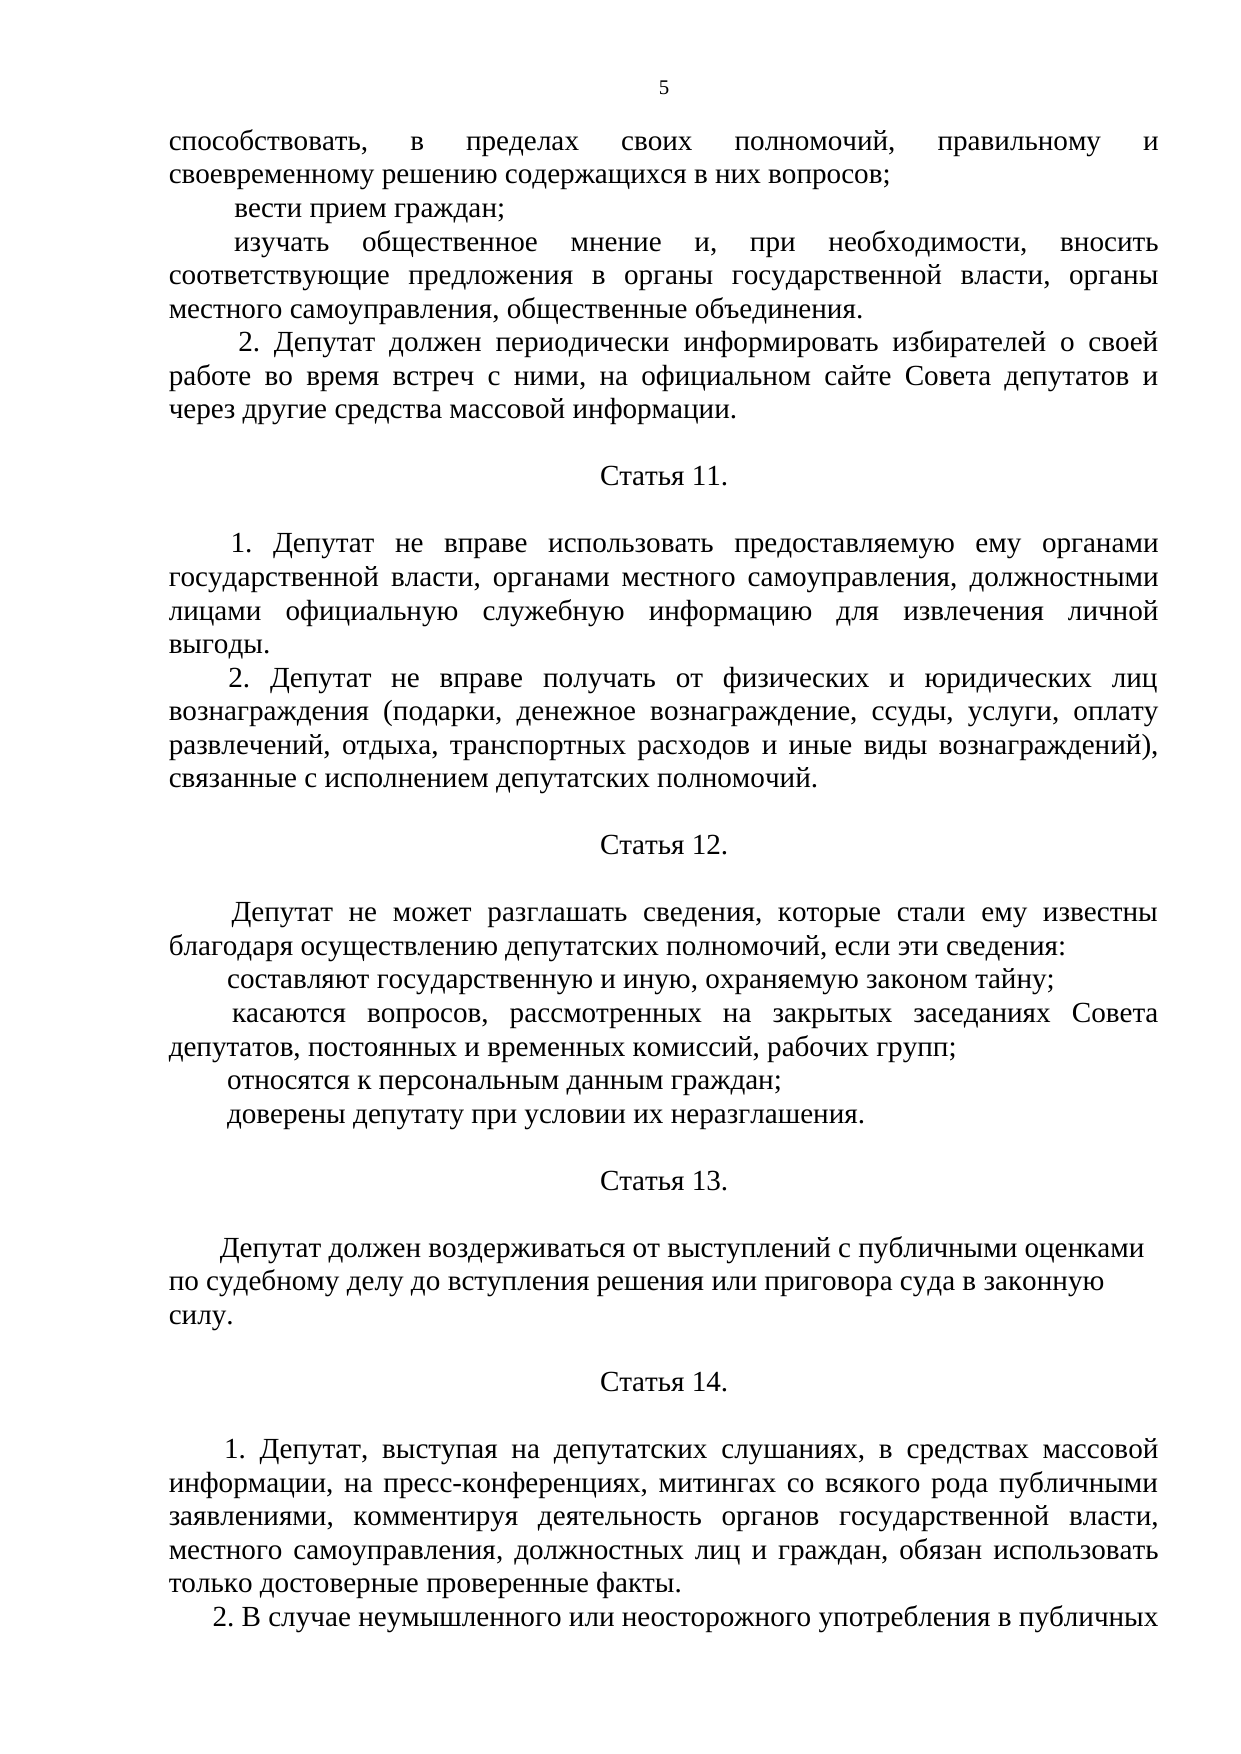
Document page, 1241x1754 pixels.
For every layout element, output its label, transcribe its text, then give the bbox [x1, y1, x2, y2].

text Статья 13. [168, 1163, 1159, 1196]
text Статья 14. [168, 1364, 1159, 1398]
text Депутат должен воздерживаться от выступлений с публичными оценками по судебному делу до вступления решения или приговора суда в законную силу. [168, 1230, 1159, 1331]
text изучать общественное мнение и, при необходимости, вносить соответствующие предложения в органы государственной власти, органы местного самоуправления, общественные объединения. [168, 224, 1159, 324]
text 2. В случае неумышленного или неосторожного употребления в публичных [168, 1599, 1159, 1632]
text Статья 11. [168, 458, 1159, 492]
text 1. Депутат, выступая на депутатских слушаниях, в средствах массовой информации, на пресс-конференциях, митингах со всякого рода публичными заявлениями, комментируя деятельность органов государственной власти, местного самоуправления, должностных лиц и граждан, обязан использовать только достоверные проверенные факты. [168, 1431, 1159, 1599]
text вести прием граждан; [168, 190, 1159, 224]
text 2. Депутат должен периодически информировать избирателей о своей работе во время встреч с ними, на официальном сайте Совета депутатов и через другие средства массовой информации. [168, 324, 1159, 425]
text способствовать, в пределах своих полномочий, правильному и своевременному решению содержащихся в них вопросов; [168, 123, 1159, 190]
text составляют государственную и иную, охраняемую законом тайну; [168, 962, 1159, 995]
text 1. Депутат не вправе использовать предоставляемую ему органами государственной власти, органами местного самоуправления, должностными лицами официальную служебную информацию для извлечения личной выгоды. [168, 526, 1159, 660]
text 2. Депутат не вправе получать от физических и юридических лиц вознаграждения (подарки, денежное вознаграждение, ссуды, услуги, оплату развлечений, отдыха, транспортных расходов и иные виды вознаграждений), связанные с исполнением депутатских полномочий. [168, 660, 1159, 794]
text касаются вопросов, рассмотренных на закрытых заседаниях Совета депутатов, постоянных и временных комиссий, рабочих групп; [168, 995, 1159, 1062]
text Статья 12. [168, 827, 1159, 861]
text Депутат не может разглашать сведения, которые стали ему известны благодаря осуществлению депутатских полномочий, если эти сведения: [168, 894, 1159, 962]
text доверены депутату при условии их неразглашения. [168, 1096, 1159, 1129]
text относятся к персональным данным граждан; [168, 1062, 1159, 1096]
